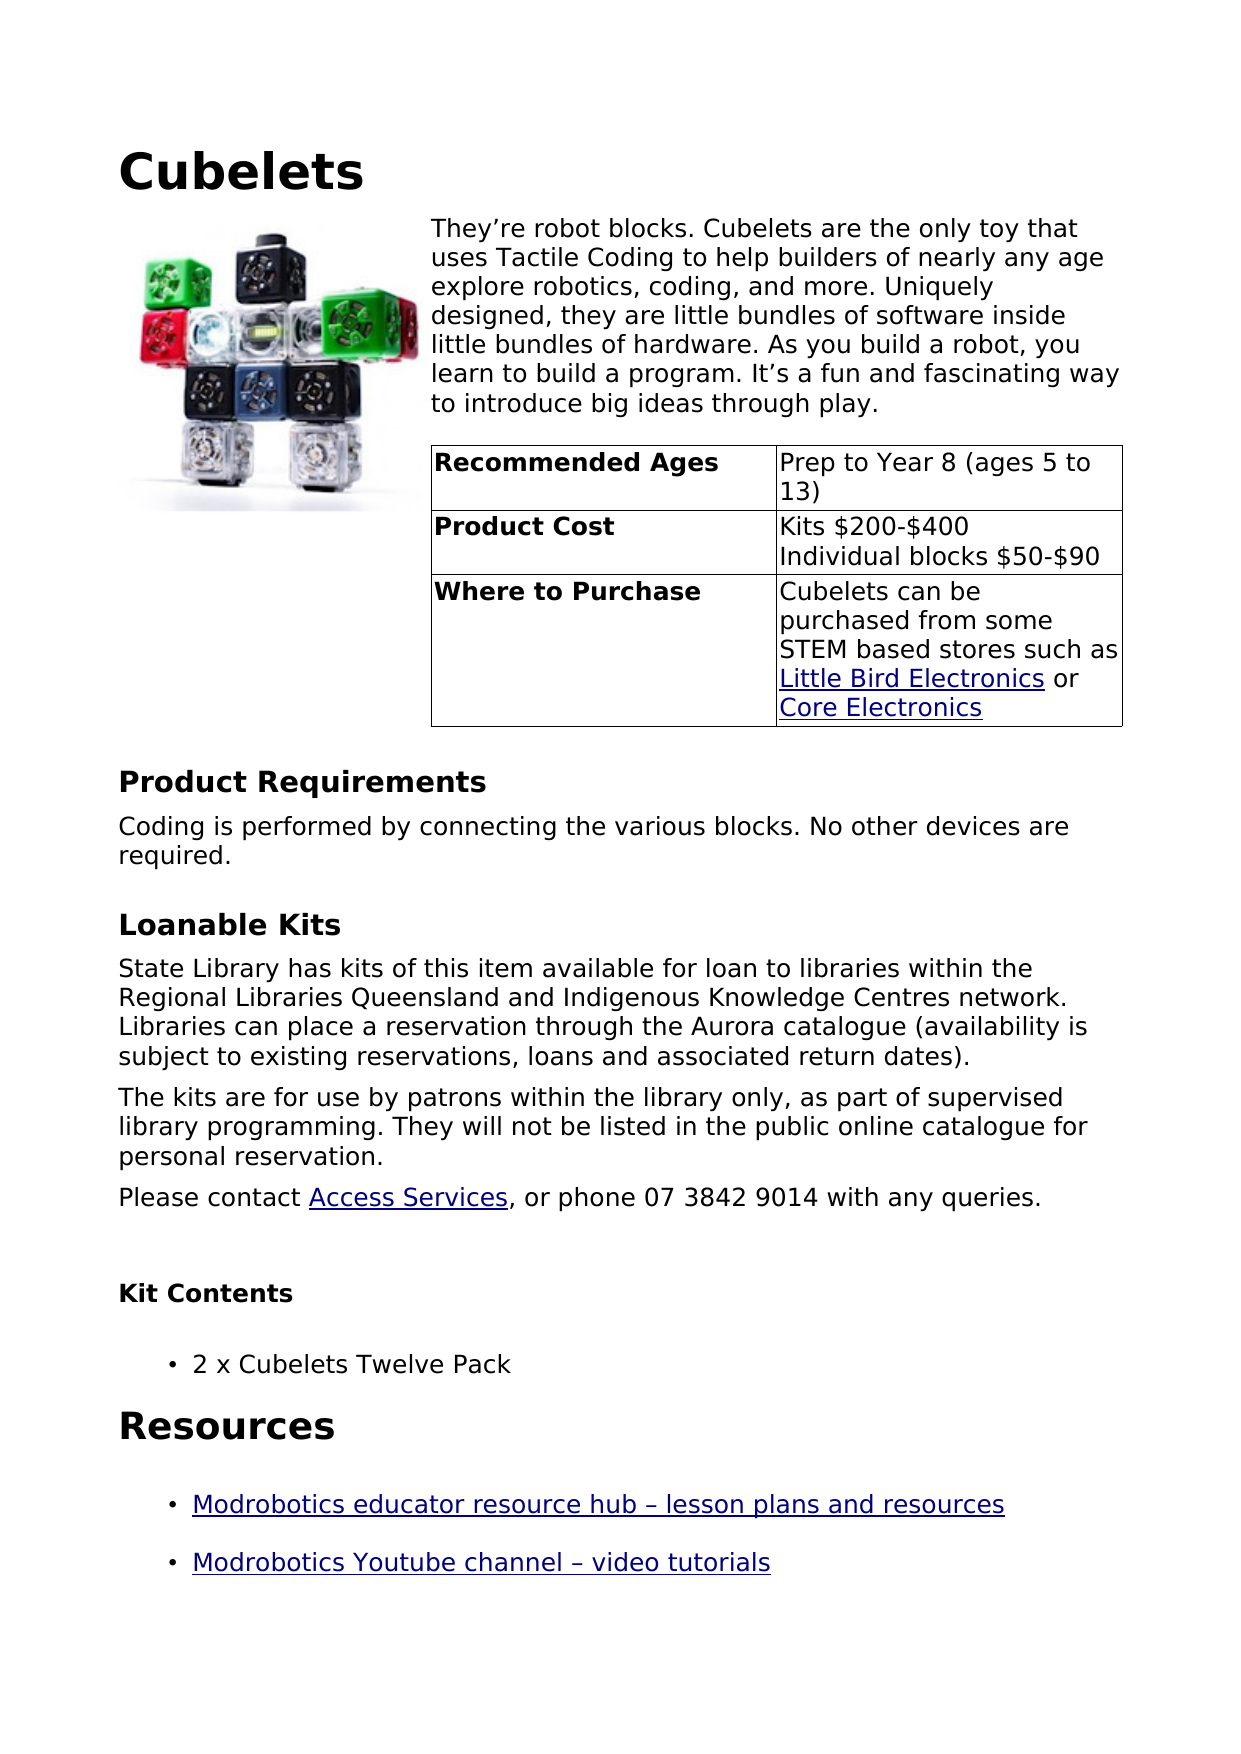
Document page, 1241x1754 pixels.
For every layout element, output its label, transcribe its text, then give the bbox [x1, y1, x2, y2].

text Coding is performed by connecting the various blocks. No other devices are required. [118, 812, 1122, 870]
subtitle Resources [118, 1404, 1122, 1448]
text State Library has kits of this item available for loan to libraries within the Regional Libraries Queensland and Indigenous Knowledge Centres network. Libraries can place a reservation through the Aurora catalogue (availability is subject to existing reservations, loans and associated return dates). [118, 954, 1122, 1071]
table_cell Cubelets can be purchased from some STEM based stores such as Little Bird Electronics or Core Electronics [777, 575, 1122, 726]
text They’re robot blocks. Cubelets are the only toy that uses Tactile Coding to help builders of nearly any age explore robotics, coding, and more. Uniquely designed, they are little bundles of software inside little bundles of hardware. As you build a robot, you learn to build a program. It’s a fun and fascinating way to introduce big ideas through play. [431, 214, 1122, 418]
text The kits are for use by patrons within the library only, as part of supervised library programming. They will not be listed in the public online catalogue for personal reservation. [118, 1083, 1122, 1171]
table_cell Kits $200-$400 Individual blocks $50-$90 [777, 511, 1122, 574]
text Please contact Access Services, or phone 07 3842 9014 with any queries. [118, 1183, 1122, 1242]
list 2 x Cubelets Twelve Pack [177, 1350, 1122, 1379]
subtitle Loanable Kits [118, 908, 1122, 942]
table_header Prep to Year 8 (ages 5 to 13) [777, 446, 1122, 509]
table_cell Product Cost [432, 511, 776, 574]
list Modrobotics educator resource hub – lesson plans and resources [177, 1490, 1122, 1548]
subtitle Product Requirements [118, 766, 1122, 799]
subtitle Cubelets [118, 143, 1122, 201]
subtitle Kit Contents [118, 1279, 1122, 1308]
table_cell Where to Purchase [432, 575, 776, 726]
picture [118, 213, 431, 527]
list Modrobotics Youtube channel – video tutorials [177, 1548, 1122, 1607]
table_header Recommended Ages [432, 446, 776, 509]
